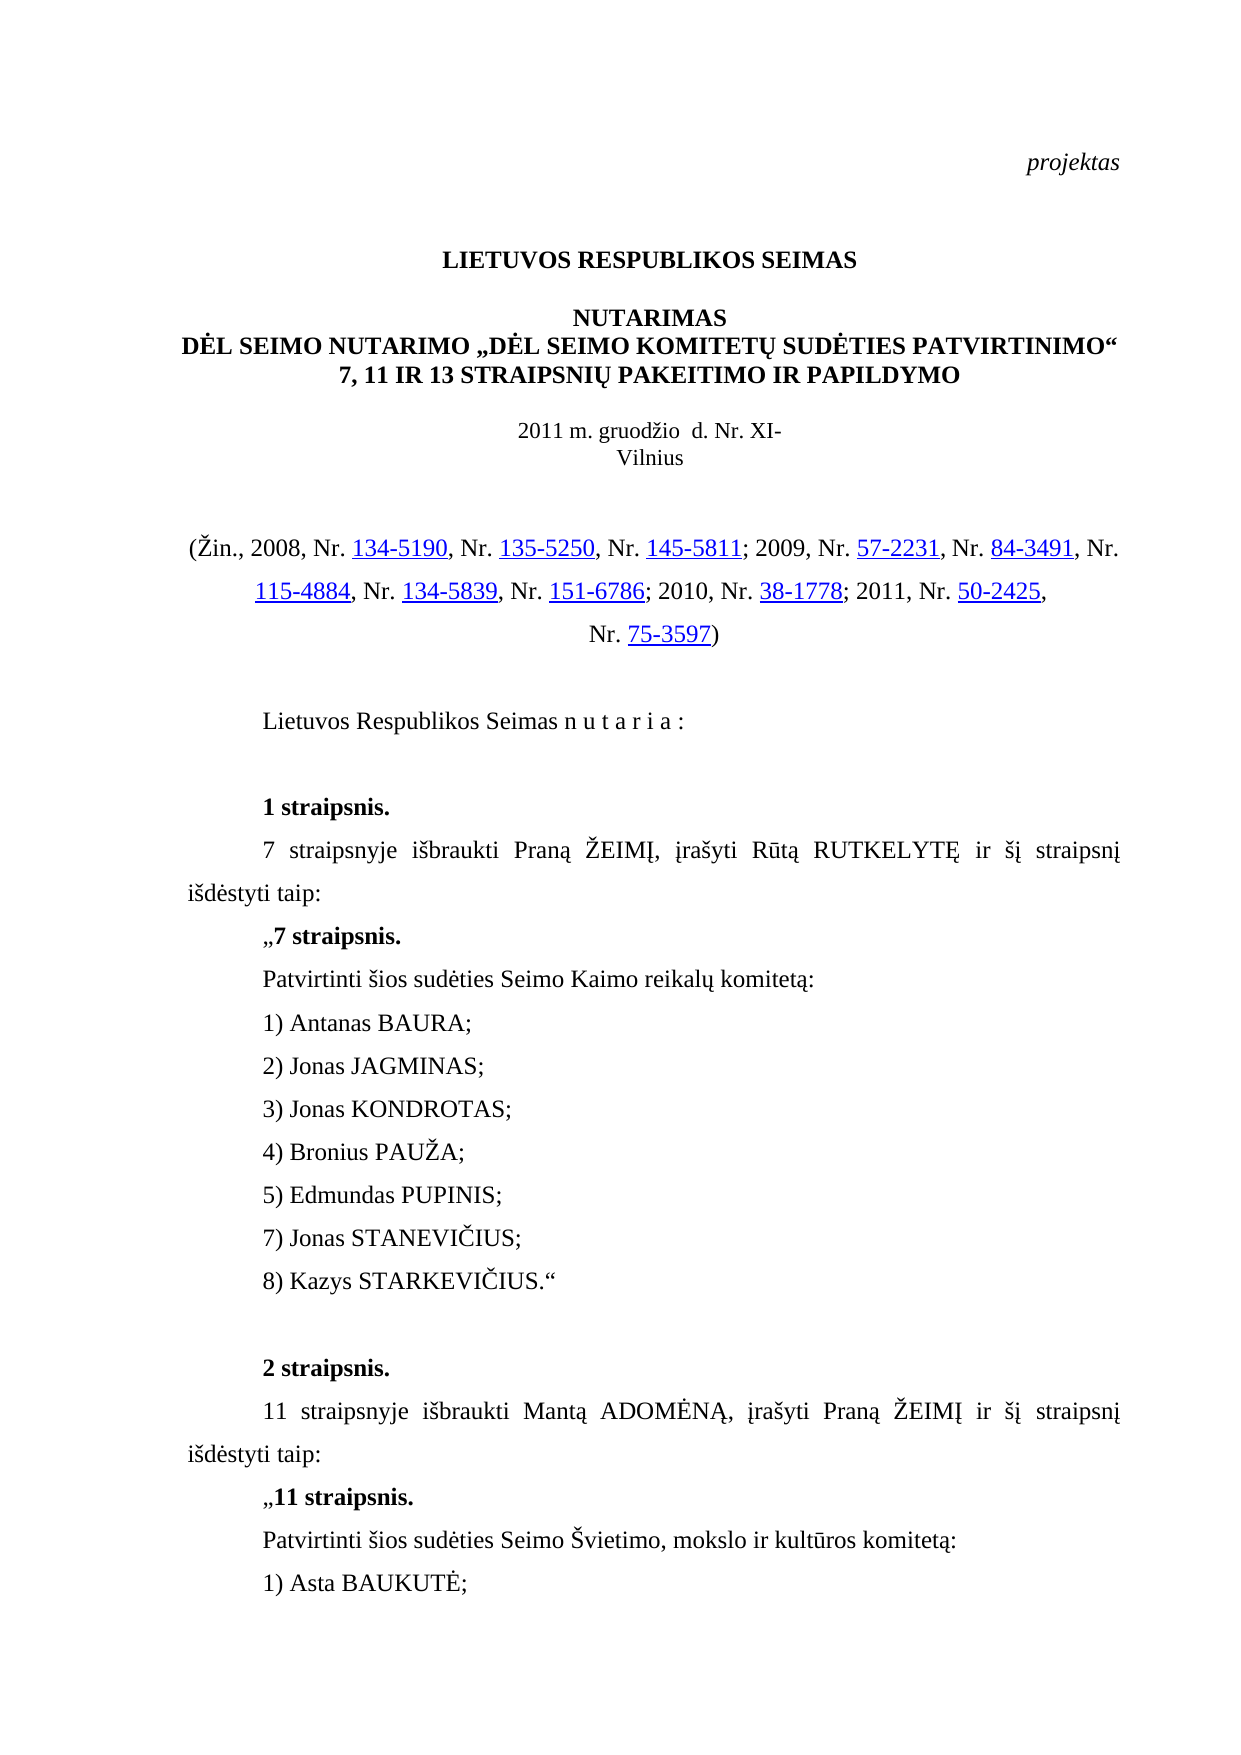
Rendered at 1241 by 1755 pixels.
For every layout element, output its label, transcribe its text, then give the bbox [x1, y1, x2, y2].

text Lietuvos Respublikos Seimas n u t a r i a : [187, 706, 1120, 734]
text Patvirtinti šios sudėties Seimo Kaimo reikalų komitetą: [187, 964, 1120, 993]
text 11 straipsnyje išbraukti Mantą ADOMĖNĄ, įrašyti Praną ŽEIMĮ ir šį straipsnį išdėstyti taip: [187, 1396, 1120, 1468]
text Nr. 75-3597) [187, 619, 1120, 648]
text 8) Kazys STARKEVIČIUS.“ [187, 1266, 1120, 1295]
text (Žin., 2008, Nr. 134-5190, Nr. 135-5250, Nr. 145-5811; 2009, Nr. 57-2231, Nr. 84-3491, Nr. 115-4884, Nr. 134-5839, Nr. 151-6786; 2010, Nr. 38-1778; 2011, Nr. 50-2425, [187, 533, 1120, 605]
text Patvirtinti šios sudėties Seimo Švietimo, mokslo ir kultūros komitetą: [187, 1525, 1101, 1554]
text 1) Asta BAUKUTĖ; [187, 1568, 1101, 1597]
text 1 straipsnis. [187, 792, 1120, 821]
text 5) Edmundas PUPINIS; [187, 1180, 1120, 1209]
text 3) Jonas KONDROTAS; [187, 1094, 1120, 1123]
text DĖL SEIMO NUTARIMO „DĖL SEIMO KOMITETŲ SUDĖTIES PATVIRTINIMO“ 7, 11 IR 13 STRAIPSNIŲ PAKEITIMO IR PAPILDYMO [177, 331, 1122, 389]
text projektas [177, 147, 1122, 176]
text 7) Jonas STANEVIČIUS; [187, 1223, 1120, 1252]
text „11 straipsnis. [187, 1482, 1101, 1511]
text NUTARIMAS [177, 303, 1122, 331]
text 2) Jonas JAGMINAS; [187, 1051, 1120, 1079]
text 4) Bronius PAUŽA; [187, 1137, 1120, 1166]
text 7 straipsnyje išbraukti Praną ŽEIMĮ, įrašyti Rūtą RUTKELYTĘ ir šį straipsnį išdėstyti taip: [187, 835, 1120, 907]
text 2011 m. gruodžio d. Nr. XI- Vilnius [177, 418, 1122, 470]
text „7 straipsnis. [187, 921, 1120, 950]
text 2 straipsnis. [187, 1353, 1120, 1381]
text LIETUVOS RESPUBLIKOS SEIMAS [177, 245, 1122, 274]
text 1) Antanas BAURA; [187, 1008, 1120, 1036]
